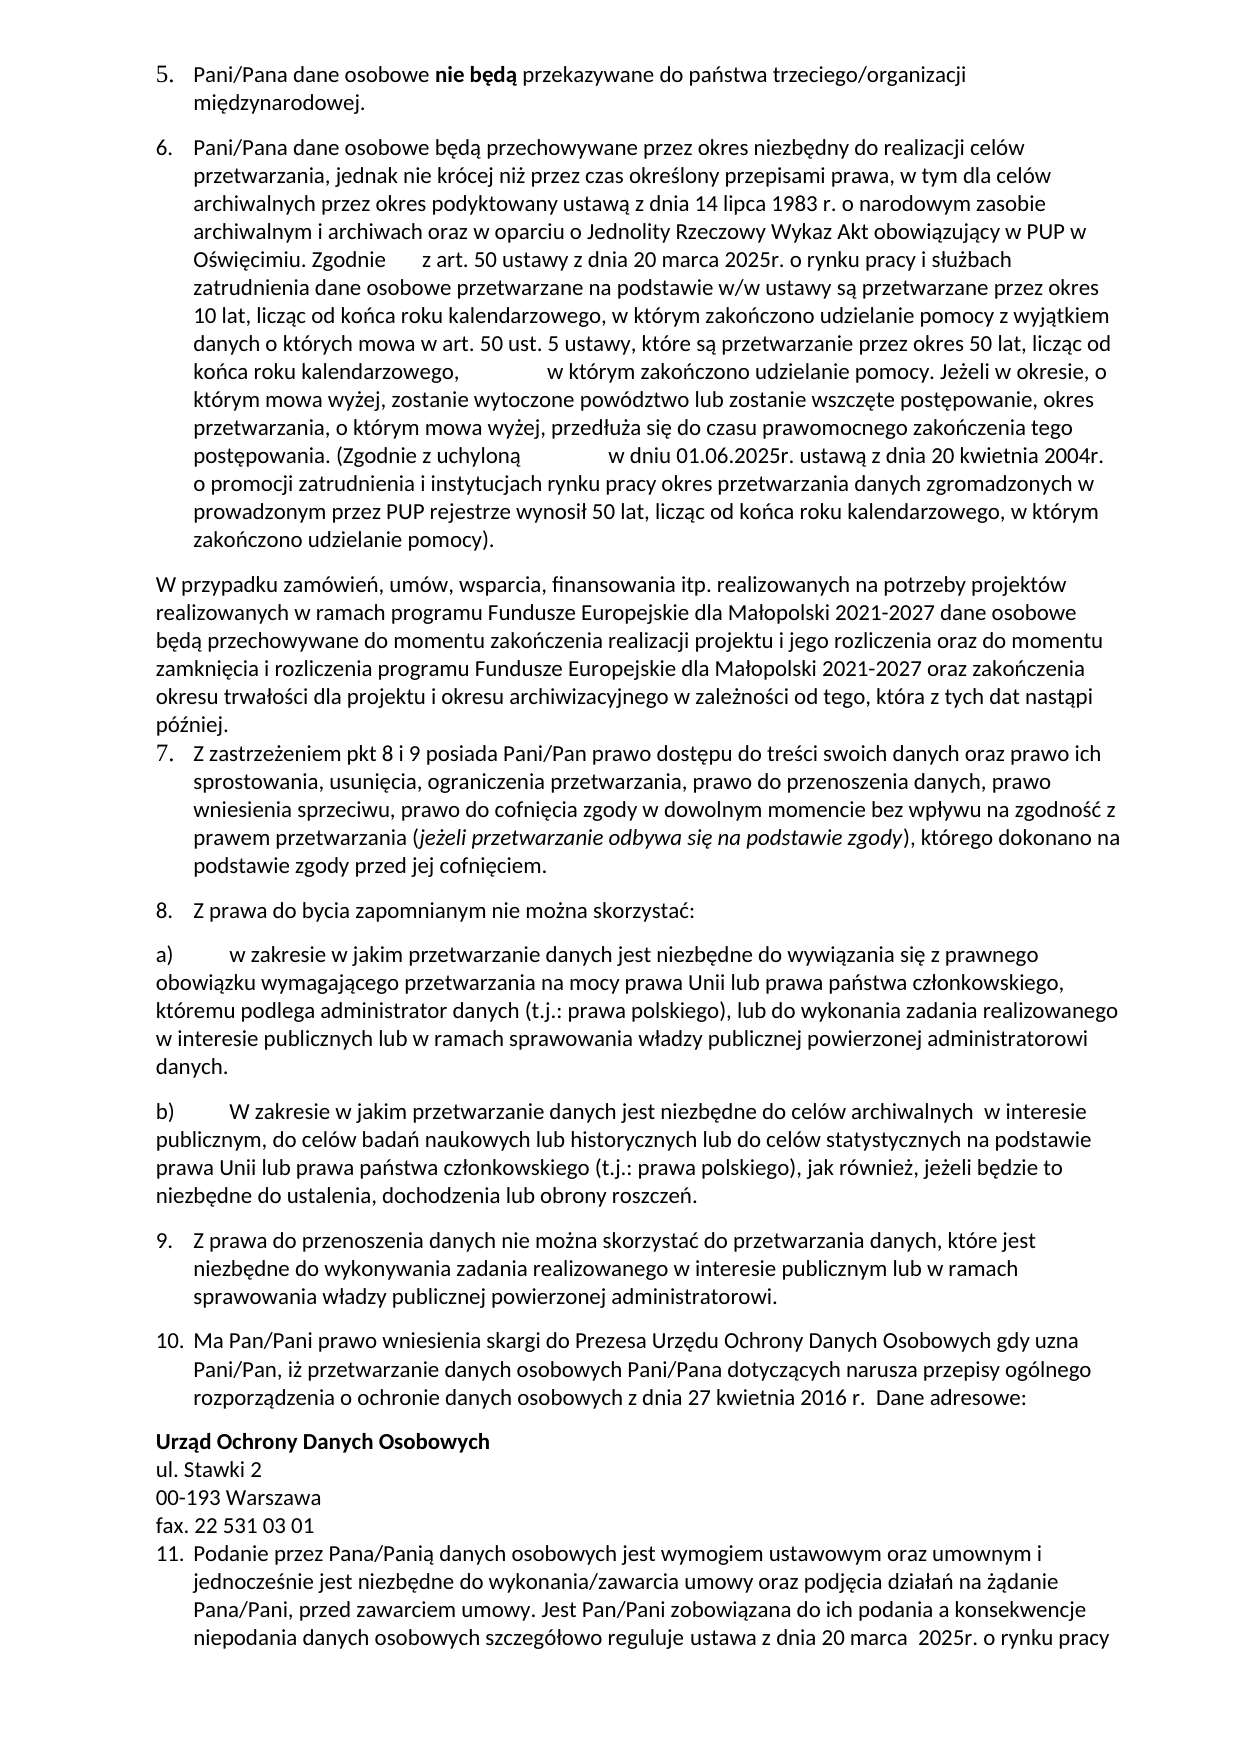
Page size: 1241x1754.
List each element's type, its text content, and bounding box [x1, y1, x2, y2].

list w zakresie w jakim przetwarzanie danych jest niezbędne do wywiązania się z prawnego obowiązku wymagającego przetwarzania na mocy prawa Unii lub prawa państwa członkowskiego, któremu podlega administrator danych (t.j.: prawa polskiego), lub do wykonania zadania realizowanego w interesie publicznych lub w ramach sprawowania władzy publicznej powierzonej administratorowi danych. [156, 940, 1122, 1081]
list Pani/Pana dane osobowe nie będą przekazywane do państwa trzeciego/organizacji międzynarodowej. [156, 59, 1122, 116]
text W przypadku zamówień, umów, wsparcia, finansowania itp. realizowanych na potrzeby projektów realizowanych w ramach programu Fundusze Europejskie dla Małopolski 2021-2027 dane osobowe będą przechowywane do momentu zakończenia realizacji projektu i jego rozliczenia oraz do momentu zamknięcia i rozliczenia programu Fundusze Europejskie dla Małopolski 2021-2027 oraz zakończenia okresu trwałości dla projektu i okresu archiwizacyjnego w zależności od tego, która z tych dat nastąpi później. [156, 570, 1122, 738]
text Urząd Ochrony Danych Osobowych [118, 1427, 1122, 1455]
text ul. Stawki 2 00-193 Warszawa fax. 22 531 03 01 [156, 1455, 1122, 1539]
list W zakresie w jakim przetwarzanie danych jest niezbędne do celów archiwalnych w interesie publicznym, do celów badań naukowych lub historycznych lub do celów statystycznych na podstawie prawa Unii lub prawa państwa członkowskiego (t.j.: prawa polskiego), jak również, jeżeli będzie to niezbędne do ustalenia, dochodzenia lub obrony roszczeń. [156, 1097, 1122, 1209]
list Z prawa do przenoszenia danych nie można skorzystać do przetwarzania danych, które jest niezbędne do wykonywania zadania realizowanego w interesie publicznym lub w ramach sprawowania władzy publicznej powierzonej administratorowi. [156, 1226, 1122, 1310]
list Pani/Pana dane osobowe będą przechowywane przez okres niezbędny do realizacji celów przetwarzania, jednak nie krócej niż przez czas określony przepisami prawa, w tym dla celów archiwalnych przez okres podyktowany ustawą z dnia 14 lipca 1983 r. o narodowym zasobie archiwalnym i archiwach oraz w oparciu o Jednolity Rzeczowy Wykaz Akt obowiązujący w PUP w Oświęcimiu. Zgodnie z art. 50 ustawy z dnia 20 marca 2025r. o rynku pracy i służbach zatrudnienia dane osobowe przetwarzane na podstawie w/w ustawy są przetwarzane przez okres 10 lat, licząc od końca roku kalendarzowego, w którym zakończono udzielanie pomocy z wyjątkiem danych o których mowa w art. 50 ust. 5 ustawy, które są przetwarzanie przez okres 50 lat, licząc od końca roku kalendarzowego, w którym zakończono udzielanie pomocy. Jeżeli w okresie, o którym mowa wyżej, zostanie wytoczone powództwo lub zostanie wszczęte postępowanie, okres przetwarzania, o którym mowa wyżej, przedłuża się do czasu prawomocnego zakończenia tego postępowania. (Zgodnie z uchyloną w dniu 01.06.2025r. ustawą z dnia 20 kwietnia 2004r. o promocji zatrudnienia i instytucjach rynku pracy okres przetwarzania danych zgromadzonych w prowadzonym przez PUP rejestrze wynosił 50 lat, licząc od końca roku kalendarzowego, w którym zakończono udzielanie pomocy). [156, 133, 1122, 553]
list Z zastrzeżeniem pkt 8 i 9 posiada Pani/Pan prawo dostępu do treści swoich danych oraz prawo ich sprostowania, usunięcia, ograniczenia przetwarzania, prawo do przenoszenia danych, prawo wniesienia sprzeciwu, prawo do cofnięcia zgody w dowolnym momencie bez wpływu na zgodność z prawem przetwarzania (jeżeli przetwarzanie odbywa się na podstawie zgody), którego dokonano na podstawie zgody przed jej cofnięciem. [156, 738, 1122, 879]
list Podanie przez Pana/Panią danych osobowych jest wymogiem ustawowym oraz umownym i jednocześnie jest niezbędne do wykonania/zawarcia umowy oraz podjęcia działań na żądanie Pana/Pani, przed zawarciem umowy. Jest Pan/Pani zobowiązana do ich podania a konsekwencje niepodania danych osobowych szczegółowo reguluje ustawa z dnia 20 marca 2025r. o rynku pracy [156, 1539, 1122, 1652]
list Ma Pan/Pani prawo wniesienia skargi do Prezesa Urzędu Ochrony Danych Osobowych gdy uzna Pani/Pan, iż przetwarzanie danych osobowych Pani/Pana dotyczących narusza przepisy ogólnego rozporządzenia o ochronie danych osobowych z dnia 27 kwietnia 2016 r. Dane adresowe: [156, 1327, 1122, 1411]
list Z prawa do bycia zapomnianym nie można skorzystać: [156, 896, 1122, 924]
